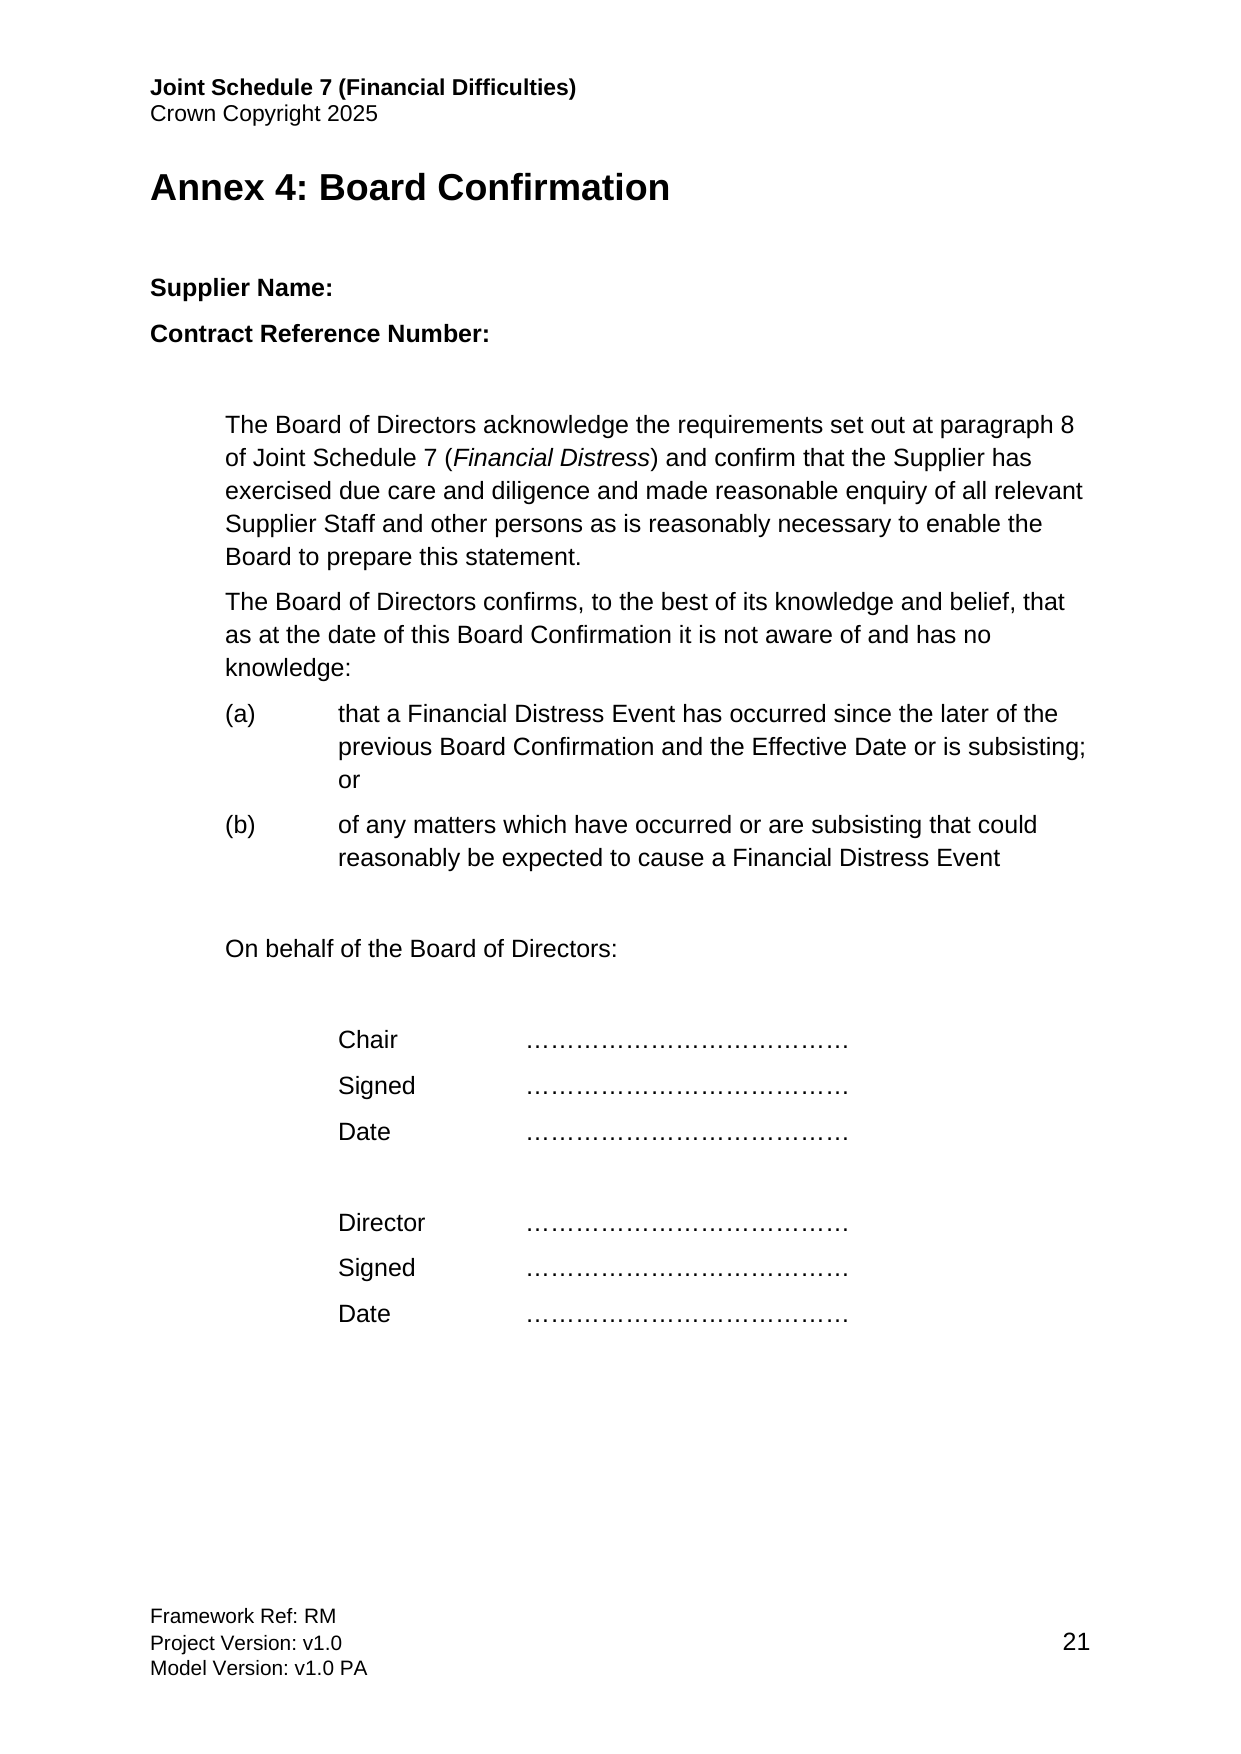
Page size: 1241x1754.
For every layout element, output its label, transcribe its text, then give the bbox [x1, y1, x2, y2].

text Date ………………………………… [338, 1298, 1090, 1327]
text The Board of Directors acknowledge the requirements set out at paragraph 8 of Joint Schedule 7 (Financial Distress) and confirm that the Supplier has exercised due care and diligence and made reasonable enquiry of all relevant Supplier Staff and other persons as is reasonably necessary to enable the Board to prepare this statement. [225, 409, 1090, 570]
text Date ………………………………… [338, 1116, 1090, 1145]
text Signed ………………………………… [338, 1071, 1090, 1100]
text On behalf of the Board of Directors: [225, 934, 1090, 963]
text Supplier Name: [150, 273, 1090, 302]
text Contract Reference Number: [150, 318, 1090, 347]
list of any matters which have occurred or are subsisting that could reasonably be expected to cause a Financial Distress Event [225, 810, 1090, 872]
text Chair ………………………………… [338, 1025, 1090, 1054]
text Signed ………………………………… [338, 1253, 1090, 1282]
text The Board of Directors confirms, to the best of its knowledge and belief, that as at the date of this Board Confirmation it is not aware of and has no knowledge: [225, 587, 1090, 682]
text Annex 4: Board Confirmation [150, 165, 1090, 208]
list that a Financial Distress Event has occurred since the later of the previous Board Confirmation and the Effective Date or is subsisting; or [225, 699, 1090, 793]
text Director ………………………………… [338, 1207, 1090, 1236]
